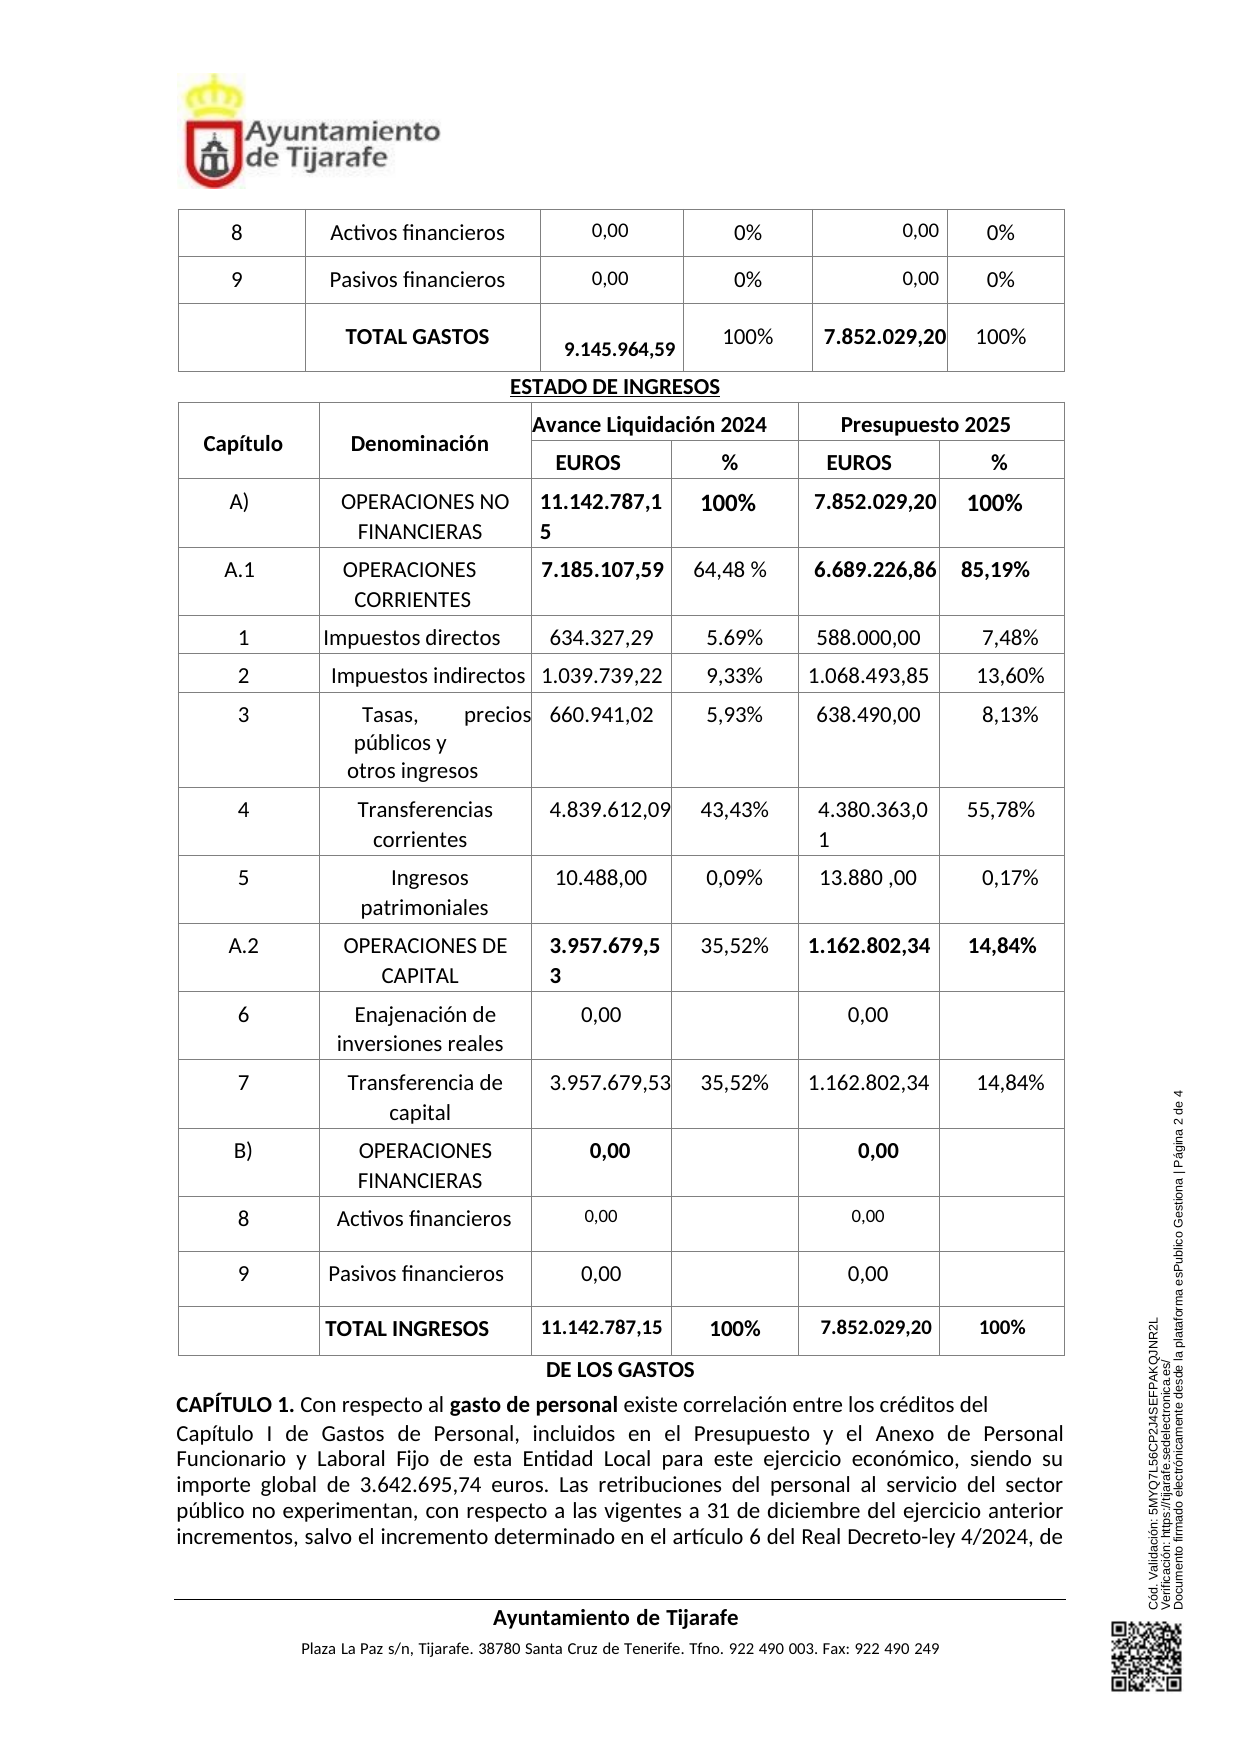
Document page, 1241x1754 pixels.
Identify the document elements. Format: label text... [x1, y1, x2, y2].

table_cell OPERACIONES DE CAPITAL [320, 924, 531, 991]
table_cell A.2 [179, 924, 319, 991]
table_cell 0,00 [813, 257, 947, 303]
table_cell 0,00 [799, 1252, 939, 1306]
table_header Denominación [320, 403, 531, 478]
table_cell 4 [179, 788, 319, 855]
table_cell 0% [948, 210, 1064, 256]
table_cell Pasivos financieros [306, 257, 540, 303]
table_cell [179, 1307, 319, 1355]
table_cell 5.69% [672, 616, 798, 653]
table_cell Transferencia de capital [320, 1060, 531, 1128]
table_cell 11.142.787,15 [532, 479, 671, 547]
table_cell 0,00 [799, 992, 939, 1059]
table_cell % [940, 441, 1064, 478]
table_cell 100% [940, 1307, 1064, 1355]
table_cell 100% [940, 479, 1064, 547]
table_cell OPERACIONES FINANCIERAS [320, 1129, 531, 1196]
table_header Capítulo [179, 403, 319, 478]
table_cell 9,33% [672, 654, 798, 691]
table_cell 0,00 [532, 1129, 671, 1196]
table_cell Pasivos financieros [320, 1252, 531, 1306]
table_cell 1.162.802,34 [799, 1060, 939, 1128]
table_cell 7 [179, 1060, 319, 1128]
table_cell 35,52% [672, 924, 798, 991]
table_cell Impuestos indirectos [320, 654, 531, 691]
table_cell 1.068.493,85 [799, 654, 939, 691]
table_cell Enajenación de inversiones reales [320, 992, 531, 1059]
table_cell Activos financieros [320, 1197, 531, 1251]
table_cell 1 [179, 616, 319, 653]
table_cell 0,00 [799, 1129, 939, 1196]
table_cell [940, 992, 1064, 1059]
table_cell 6 [179, 992, 319, 1059]
table_cell 8,13% [940, 693, 1064, 786]
table_cell EUROS [532, 441, 671, 478]
table_cell 7.852.029,20 [799, 479, 939, 547]
table_cell 1.039.739,22 [532, 654, 671, 691]
table_cell [940, 1252, 1064, 1306]
table_cell 0% [684, 257, 812, 303]
table_cell [672, 992, 798, 1059]
table_cell 0,09% [672, 856, 798, 923]
table_cell 7,48% [940, 616, 1064, 653]
table_cell 55,78% [940, 788, 1064, 855]
table_cell 1.162.802,34 [799, 924, 939, 991]
text ESTADO DE INGRESOS [176, 372, 1065, 400]
table_cell 7.185.107,59 [532, 548, 671, 615]
table_cell 0,00 [799, 1197, 939, 1251]
table_cell [179, 304, 305, 371]
table_cell 9 [179, 1252, 319, 1306]
table_cell 588.000,00 [799, 616, 939, 653]
table_cell 634.327,29 [532, 616, 671, 653]
table_cell Activos financieros [306, 210, 540, 256]
table_cell 3.957.679,53 [532, 924, 671, 991]
table_cell 100% [948, 304, 1064, 371]
table_cell Transferencias corrientes [320, 788, 531, 855]
table_cell [672, 1129, 798, 1196]
table_cell 11.142.787,15 [532, 1307, 671, 1355]
table_cell [940, 1129, 1064, 1196]
table_cell 638.490,00 [799, 693, 939, 786]
table_cell [672, 1197, 798, 1251]
table_cell 14,84% [940, 924, 1064, 991]
table_cell 4.839.612,09 [532, 788, 671, 855]
table_cell A) [179, 479, 319, 547]
table_cell TOTAL INGRESOS [320, 1307, 531, 1355]
table_cell Tasas, precios públicos y otros ingresos [320, 693, 531, 786]
text CAPÍTULO 1. Con respecto al gasto de personal existe correlación entre los créditos del [176, 1392, 1066, 1417]
table_cell 0,00 [532, 1197, 671, 1251]
table_header Presupuesto 2025 [799, 403, 1064, 440]
table_cell 9.145.964,59 [541, 304, 683, 371]
table_cell 35,52% [672, 1060, 798, 1128]
table_cell 2 [179, 654, 319, 691]
table_cell Impuestos directos [320, 616, 531, 653]
table_cell 7.852.029,20 [799, 1307, 939, 1355]
table_cell 5,93% [672, 693, 798, 786]
table_cell 100% [672, 1307, 798, 1355]
table_cell TOTAL GASTOS [306, 304, 540, 371]
table_cell [672, 1252, 798, 1306]
table_cell B) [179, 1129, 319, 1196]
table_cell EUROS [799, 441, 939, 478]
table_cell % [672, 441, 798, 478]
table_cell 3 [179, 693, 319, 786]
table_cell 0,17% [940, 856, 1064, 923]
table_cell 13,60% [940, 654, 1064, 691]
table_cell 660.941,02 [532, 693, 671, 786]
table_cell 100% [672, 479, 798, 547]
table_cell 9 [179, 257, 305, 303]
table_cell 13.880 ,00 [799, 856, 939, 923]
table_cell 14,84% [940, 1060, 1064, 1128]
table_cell 6.689.226,86 [799, 548, 939, 615]
table_cell 0,00 [532, 1252, 671, 1306]
table_cell OPERACIONES NO FINANCIERAS [320, 479, 531, 547]
table_cell 64,48 % [672, 548, 798, 615]
text Capítulo I de Gastos de Personal, incluidos en el Presupuesto y el Anexo de Personal Funcionario y Laboral Fijo de esta Entidad Local para este ejercicio económico, siendo su importe global de 3.642.695,74 euros. Las retribuciones del personal al servicio del sector público no experimentan, con respecto a las vigentes a 31 de diciembre del ejercicio anterior incrementos, salvo el incremento determinado en el artículo 6 del Real Decreto-ley 4/2024, de [176, 1421, 1066, 1550]
table_cell 3.957.679,53 [532, 1060, 671, 1128]
table_cell 5 [179, 856, 319, 923]
table_cell 0% [684, 210, 812, 256]
table_cell 4.380.363,01 [799, 788, 939, 855]
table_cell 100% [684, 304, 812, 371]
table_cell 8 [179, 210, 305, 256]
table_cell 0,00 [541, 257, 683, 303]
table_cell A.1 [179, 548, 319, 615]
table_cell OPERACIONES CORRIENTES [320, 548, 531, 615]
table_cell 7.852.029,20 [813, 304, 947, 371]
table_cell 43,43% [672, 788, 798, 855]
table_cell [940, 1197, 1064, 1251]
table_cell 0,00 [532, 992, 671, 1059]
table_cell 0,00 [541, 210, 683, 256]
subtitle DE LOS GASTOS [176, 1356, 1065, 1383]
table_cell 0% [948, 257, 1064, 303]
table_cell 85,19% [940, 548, 1064, 615]
table_cell Ingresos patrimoniales [320, 856, 531, 923]
table_cell 8 [179, 1197, 319, 1251]
table_cell 0,00 [813, 210, 947, 256]
table_header Avance Liquidación 2024 [532, 403, 798, 440]
table_cell 10.488,00 [532, 856, 671, 923]
